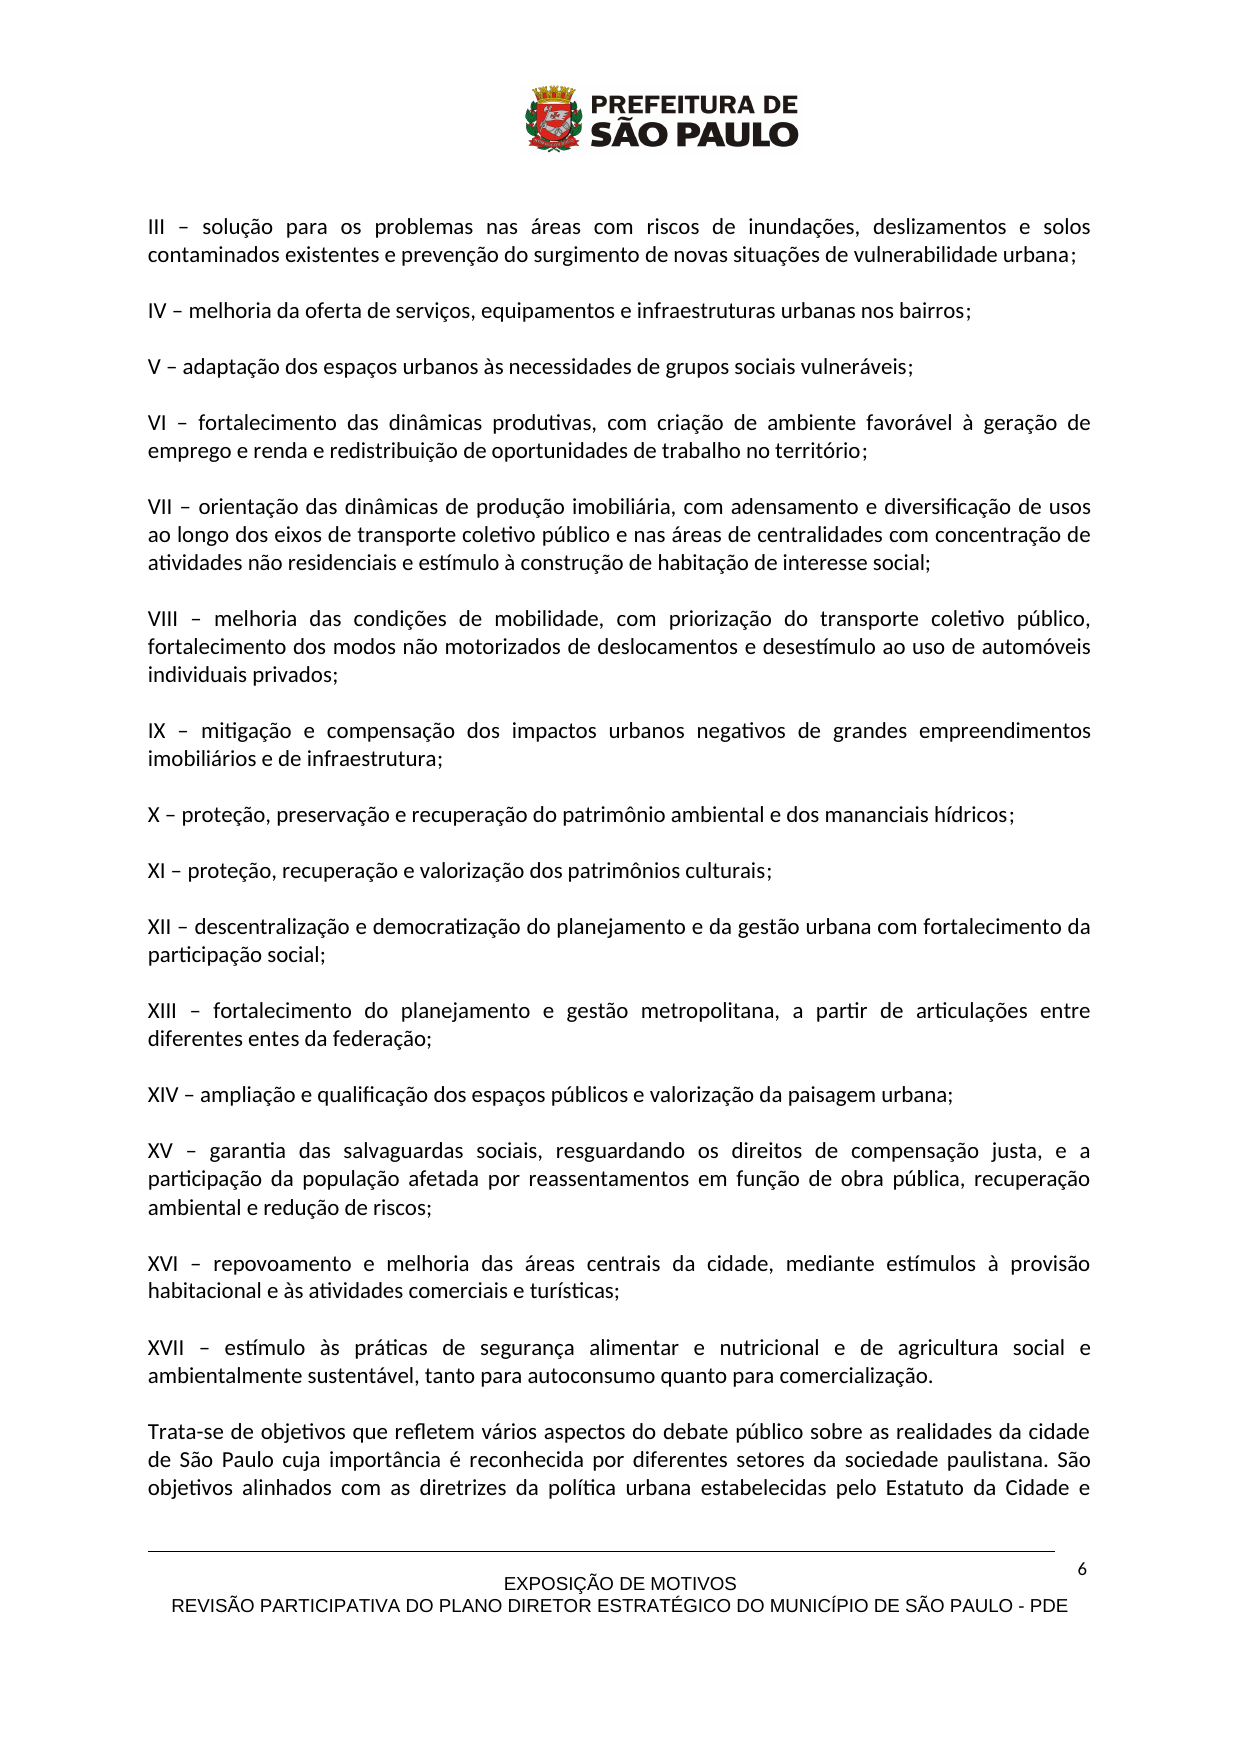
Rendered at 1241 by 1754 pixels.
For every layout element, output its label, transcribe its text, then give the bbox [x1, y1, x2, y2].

text IV – melhoria da oferta de serviços, equipamentos e infraestruturas urbanas nos bairros; [148, 296, 1092, 324]
text V – adaptação dos espaços urbanos às necessidades de grupos sociais vulneráveis; [148, 352, 1092, 380]
picture [521, 84, 802, 155]
text XII – descentralização e democratização do planejamento e da gestão urbana com fortalecimento da participação social; [148, 912, 1092, 968]
text IX – mitigação e compensação dos impactos urbanos negativos de grandes empreendimentos imobiliários e de infraestrutura; [148, 716, 1092, 772]
text XI – proteção, recuperação e valorização dos patrimônios culturais; [148, 856, 1092, 884]
text VII – orientação das dinâmicas de produção imobiliária, com adensamento e diversificação de usos ao longo dos eixos de transporte coletivo público e nas áreas de centralidades com concentração de atividades não residenciais e estímulo à construção de habitação de interesse social; [148, 492, 1092, 576]
text XVI – repovoamento e melhoria das áreas centrais da cidade, mediante estímulos à provisão habitacional e às atividades comerciais e turísticas; [148, 1249, 1092, 1305]
text XVII – estímulo às práticas de segurança alimentar e nutricional e de agricultura social e ambientalmente sustentável, tanto para autoconsumo quanto para comercialização. [148, 1333, 1092, 1389]
text XIII – fortalecimento do planejamento e gestão metropolitana, a partir de articulações entre diferentes entes da federação; [148, 996, 1092, 1052]
text XV – garantia das salvaguardas sociais, resguardando os direitos de compensação justa, e a participação da população afetada por reassentamentos em função de obra pública, recuperação ambiental e redução de riscos; [148, 1137, 1092, 1221]
text VIII – melhoria das condições de mobilidade, com priorização do transporte coletivo público, fortalecimento dos modos não motorizados de deslocamentos e desestímulo ao uso de automóveis individuais privados; [148, 604, 1092, 688]
text XIV – ampliação e qualificação dos espaços públicos e valorização da paisagem urbana; [148, 1081, 1092, 1108]
text Trata-se de objetivos que refletem vários aspectos do debate público sobre as realidades da cidade de São Paulo cuja importância é reconhecida por diferentes setores da sociedade paulistana. São objetivos alinhados com as diretrizes da política urbana estabelecidas pelo Estatuto da Cidade e [148, 1417, 1092, 1501]
text VI – fortalecimento das dinâmicas produtivas, com criação de ambiente favorável à geração de emprego e renda e redistribuição de oportunidades de trabalho no território; [148, 408, 1092, 464]
text III – solução para os problemas nas áreas com riscos de inundações, deslizamentos e solos contaminados existentes e prevenção do surgimento de novas situações de vulnerabilidade urbana; [148, 212, 1092, 268]
text X – proteção, preservação e recuperação do patrimônio ambiental e dos mananciais hídricos; [148, 800, 1092, 828]
